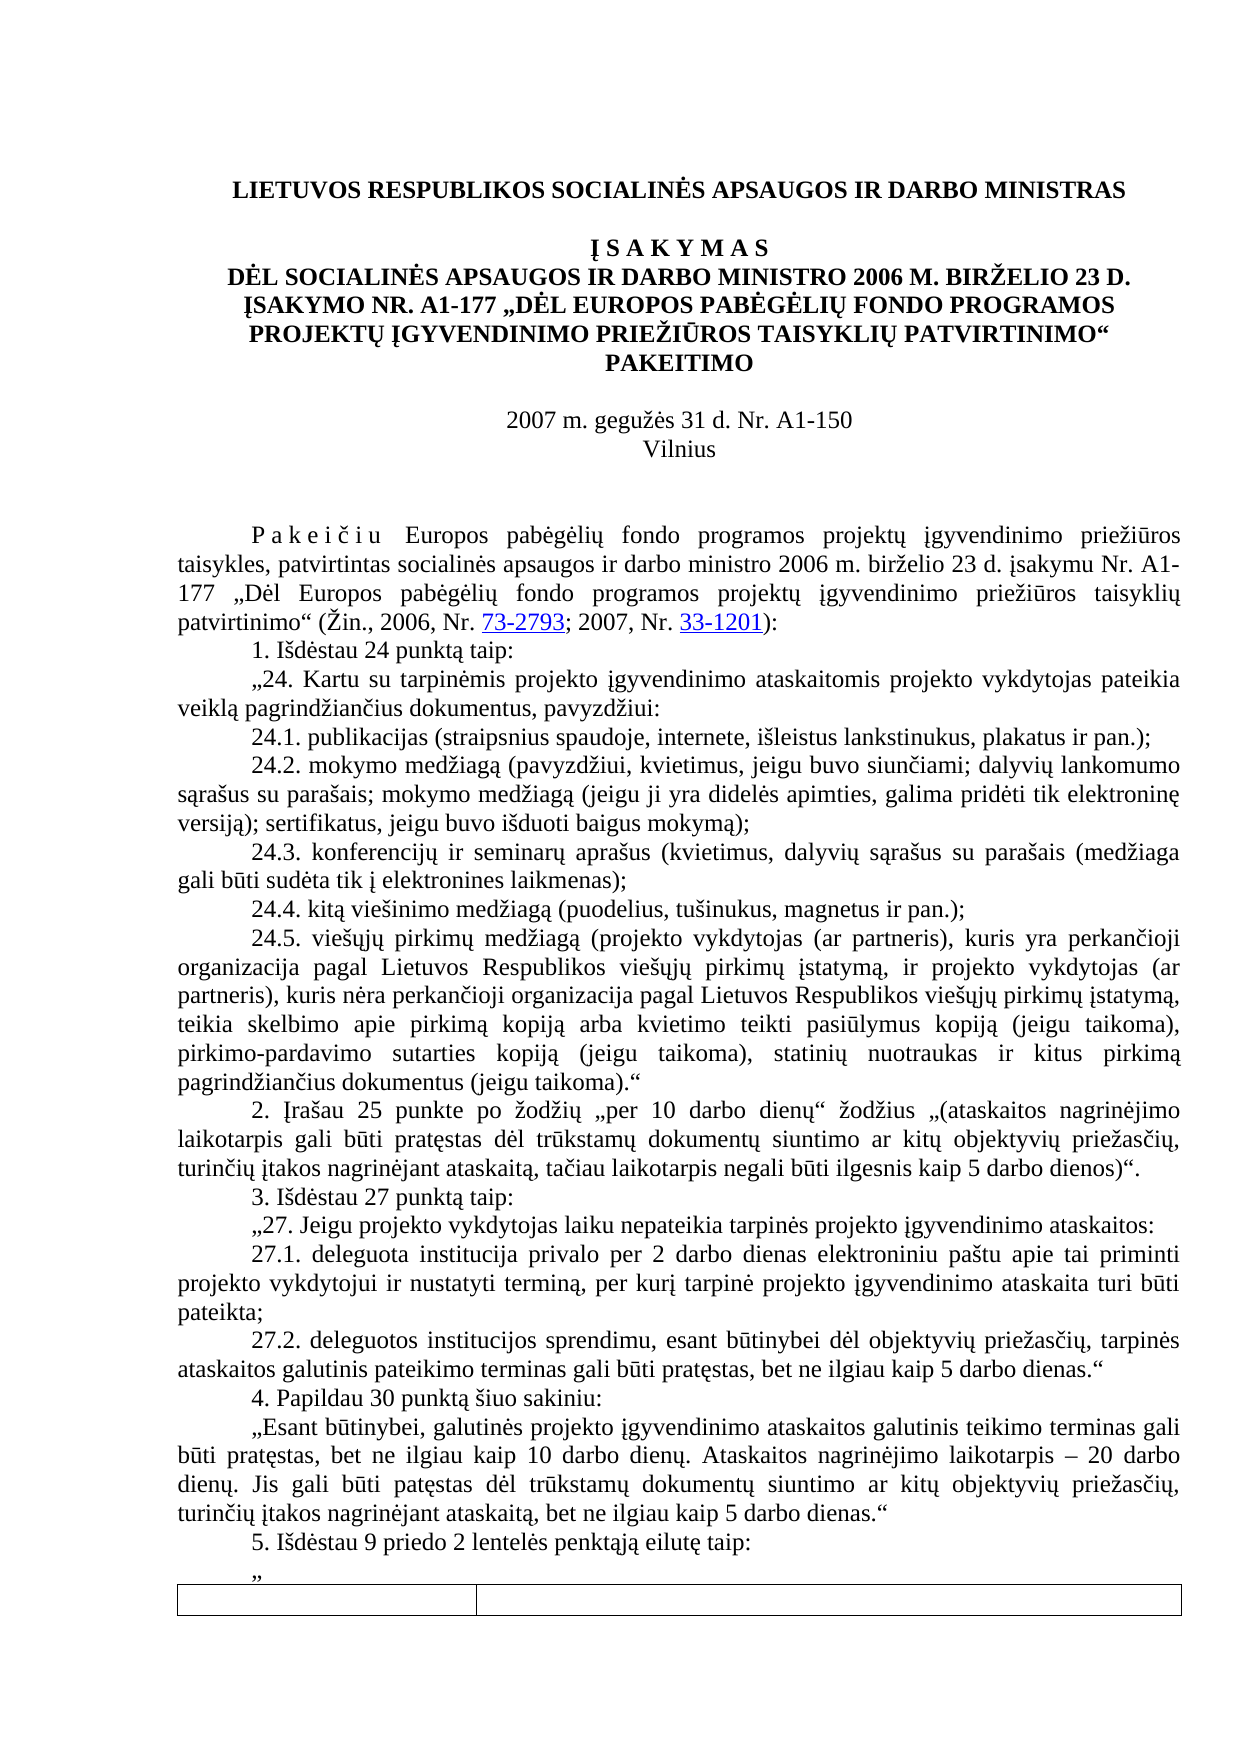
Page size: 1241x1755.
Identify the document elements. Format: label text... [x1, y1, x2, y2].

text 24.5. viešųjų pirkimų medžiagą (projekto vykdytojas (ar partneris), kuris yra perkančioji organizacija pagal Lietuvos Respublikos viešųjų pirkimų įstatymą, ir projekto vykdytojas (ar partneris), kuris nėra perkančioji organizacija pagal Lietuvos Respublikos viešųjų pirkimų įstatymą, teikia skelbimo apie pirkimą kopiją arba kvietimo teikti pasiūlymus kopiją (jeigu taikoma), pirkimo-pardavimo sutarties kopiją (jeigu taikoma), statinių nuotraukas ir kitus pirkimą pagrindžiančius dokumentus (jeigu taikoma).“ [177, 923, 1181, 1096]
text 27.2. deleguotos institucijos sprendimu, esant būtinybei dėl objektyvių priežasčių, tarpinės ataskaitos galutinis pateikimo terminas gali būti pratęstas, bet ne ilgiau kaip 5 darbo dienas.“ [177, 1326, 1181, 1383]
text 1. Išdėstau 24 punktą taip: [177, 636, 1181, 664]
text Vilnius [177, 434, 1181, 463]
text 24.2. mokymo medžiagą (pavyzdžiui, kvietimus, jeigu buvo siunčiami; dalyvių lankomumo sąrašus su parašais; mokymo medžiagą (jeigu ji yra didelės apimties, galima pridėti tik elektroninę versiją); sertifikatus, jeigu buvo išduoti baigus mokymą); [177, 751, 1181, 837]
text 4. Papildau 30 punktą šiuo sakiniu: [177, 1383, 1181, 1412]
text „Esant būtinybei, galutinės projekto įgyvendinimo ataskaitos galutinis teikimo terminas gali būti pratęstas, bet ne ilgiau kaip 10 darbo dienų. Ataskaitos nagrinėjimo laikotarpis – 20 darbo dienų. Jis gali būti patęstas dėl trūkstamų dokumentų siuntimo ar kitų objektyvių priežasčių, turinčių įtakos nagrinėjant ataskaitą, bet ne ilgiau kaip 5 darbo dienas.“ [177, 1412, 1181, 1527]
table_header [178, 1585, 476, 1615]
text 24.1. publikacijas (straipsnius spaudoje, internete, išleistus lankstinukus, plakatus ir pan.); [177, 722, 1181, 751]
text 24.3. konferencijų ir seminarų aprašus (kvietimus, dalyvių sąrašus su parašais (medžiaga gali būti sudėta tik į elektronines laikmenas); [177, 837, 1181, 894]
text Į S A K Y M A S [177, 233, 1181, 262]
text 24.4. kitą viešinimo medžiagą (puodelius, tušinukus, magnetus ir pan.); [177, 894, 1181, 923]
text LIETUVOS RESPUBLIKOS SOCIALINĖS APSAUGOS IR DARBO MINISTRAS [177, 176, 1181, 204]
text 3. Išdėstau 27 punktą taip: [177, 1182, 1181, 1211]
text 27.1. deleguota institucija privalo per 2 darbo dienas elektroniniu paštu apie tai priminti projekto vykdytojui ir nustatyti terminą, per kurį tarpinė projekto įgyvendinimo ataskaita turi būti pateikta; [177, 1239, 1181, 1326]
text „24. Kartu su tarpinėmis projekto įgyvendinimo ataskaitomis projekto vykdytojas pateikia veiklą pagrindžiančius dokumentus, pavyzdžiui: [177, 664, 1181, 722]
text 5. Išdėstau 9 priedo 2 lentelės penktąją eilutę taip: [177, 1527, 1181, 1556]
text „27. Jeigu projekto vykdytojas laiku nepateikia tarpinės projekto įgyvendinimo ataskaitos: [177, 1211, 1181, 1239]
text 2. Įrašau 25 punkte po žodžių „per 10 darbo dienų“ žodžius „(ataskaitos nagrinėjimo laikotarpis gali būti pratęstas dėl trūkstamų dokumentų siuntimo ar kitų objektyvių priežasčių, turinčių įtakos nagrinėjant ataskaitą, tačiau laikotarpis negali būti ilgesnis kaip 5 darbo dienos)“. [177, 1096, 1181, 1182]
text „ [177, 1556, 1181, 1584]
text Pakeičiu Europos pabėgėlių fondo programos projektų įgyvendinimo priežiūros taisykles, patvirtintas socialinės apsaugos ir darbo ministro 2006 m. birželio 23 d. įsakymu Nr. A1-177 „Dėl Europos pabėgėlių fondo programos projektų įgyvendinimo priežiūros taisyklių patvirtinimo“ (Žin., 2006, Nr. 73-2793; 2007, Nr. 33-1201): [177, 521, 1181, 636]
table_header [477, 1585, 1181, 1615]
text 2007 m. gegužės 31 d. Nr. A1-150 [177, 406, 1181, 434]
text DĖL SOCIALINĖS APSAUGOS IR DARBO MINISTRO 2006 M. BIRŽELIO 23 D. ĮSAKYMO NR. A1-177 „DĖL EUROPOS PABĖGĖLIŲ FONDO PROGRAMOS PROJEKTŲ ĮGYVENDINIMO PRIEŽIŪROS TAISYKLIŲ PATVIRTINIMO“ PAKEITIMO [177, 262, 1181, 377]
